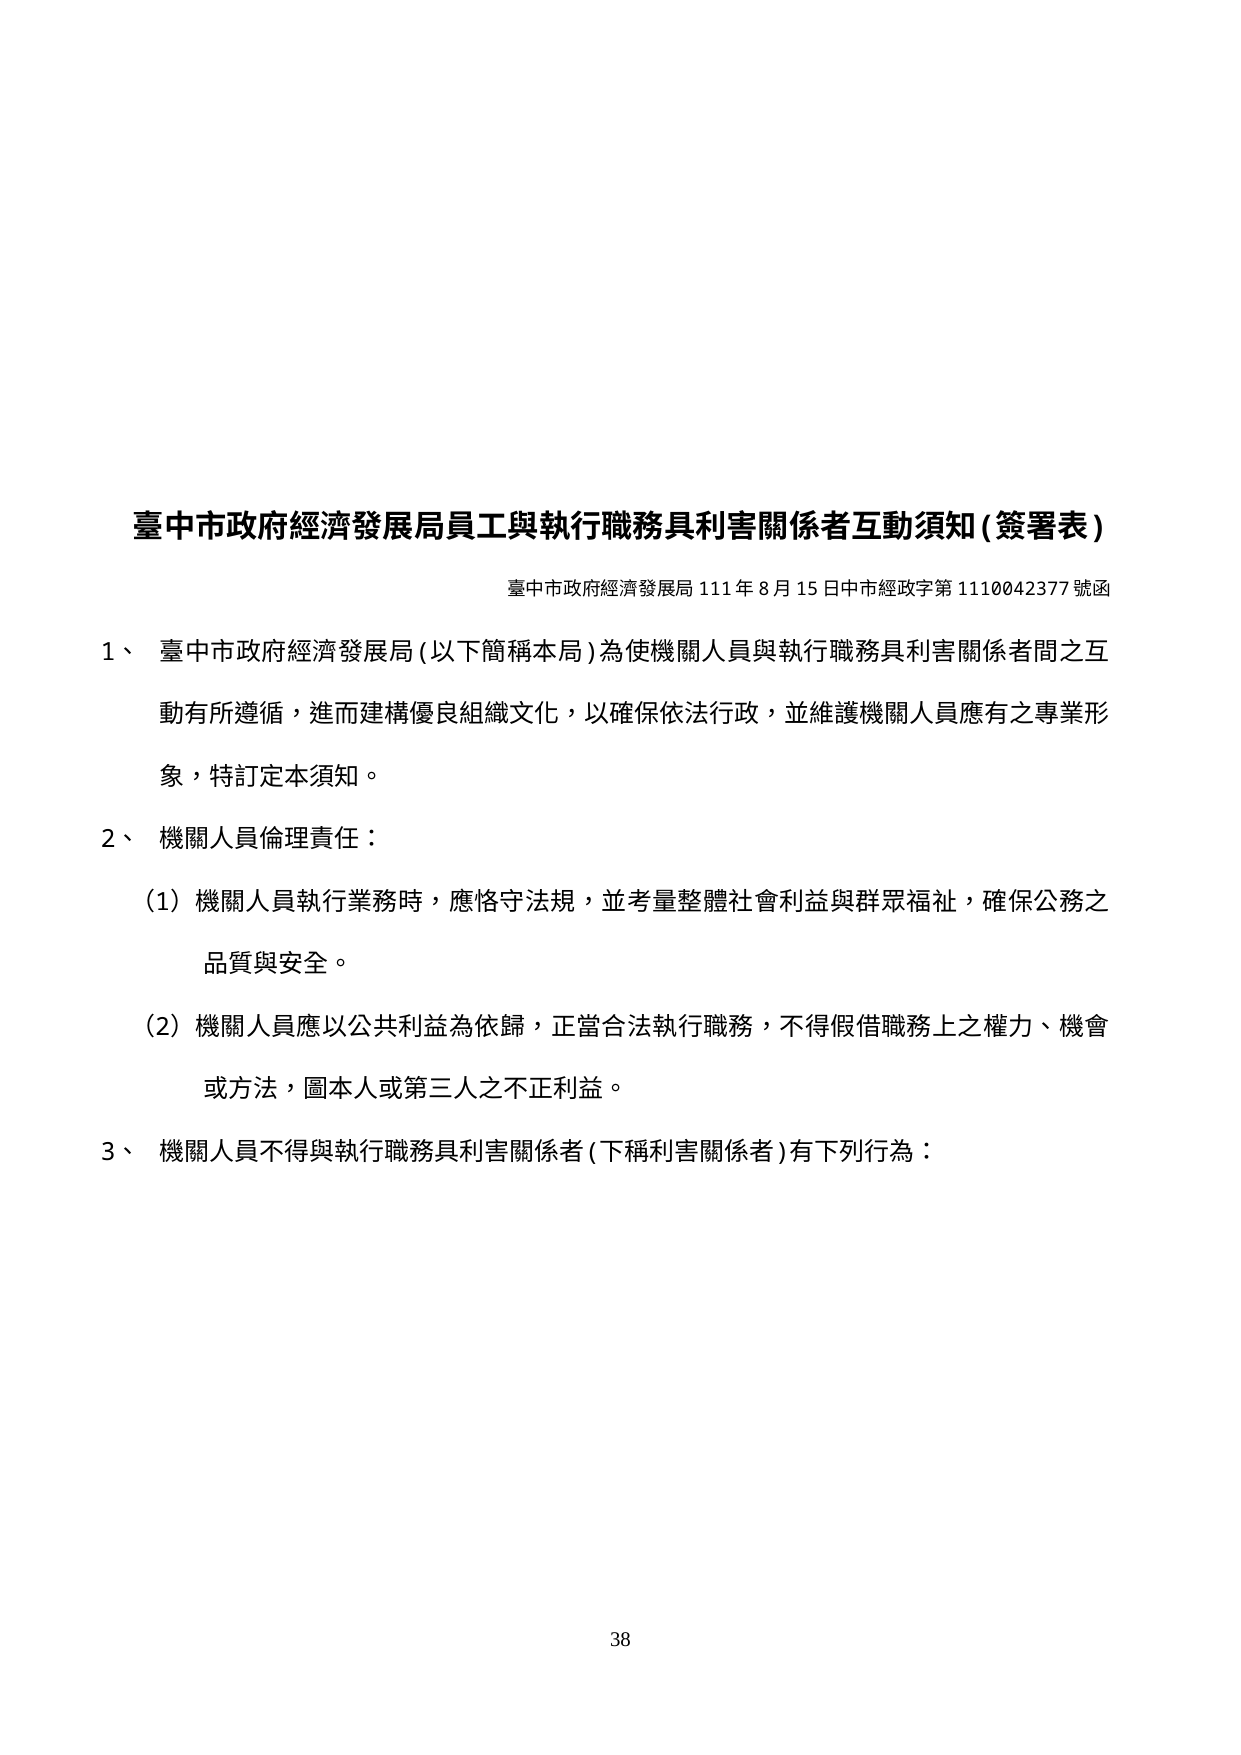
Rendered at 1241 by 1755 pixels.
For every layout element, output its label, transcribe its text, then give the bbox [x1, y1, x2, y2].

list 機關人員不得與執行職務具利害關係者(下稱利害關係者)有下列行為： [100, 1108, 1110, 1170]
list 臺中市政府經濟發展局(以下簡稱本局)為使機關人員與執行職務具利害關係者間之互動有所遵循，進而建構優良組織文化，以確保依法行政，並維護機關人員應有之專業形象，特訂定本須知。 [100, 608, 1110, 795]
list 機關人員應以公共利益為依歸，正當合法執行職務，不得假借職務上之權力、機會或方法，圖本人或第三人之不正利益。 [130, 983, 1110, 1108]
text 臺中市政府經濟發展局員工與執行職務具利害關係者互動須知(簽署表) [130, 483, 1110, 545]
list 機關人員倫理責任： [100, 795, 1110, 858]
text 臺中市政府經濟發展局111年8月15日中市經政字第1110042377號函 [130, 545, 1110, 608]
list 機關人員執行業務時，應恪守法規，並考量整體社會利益與群眾福祉，確保公務之品質與安全。 [130, 858, 1110, 983]
